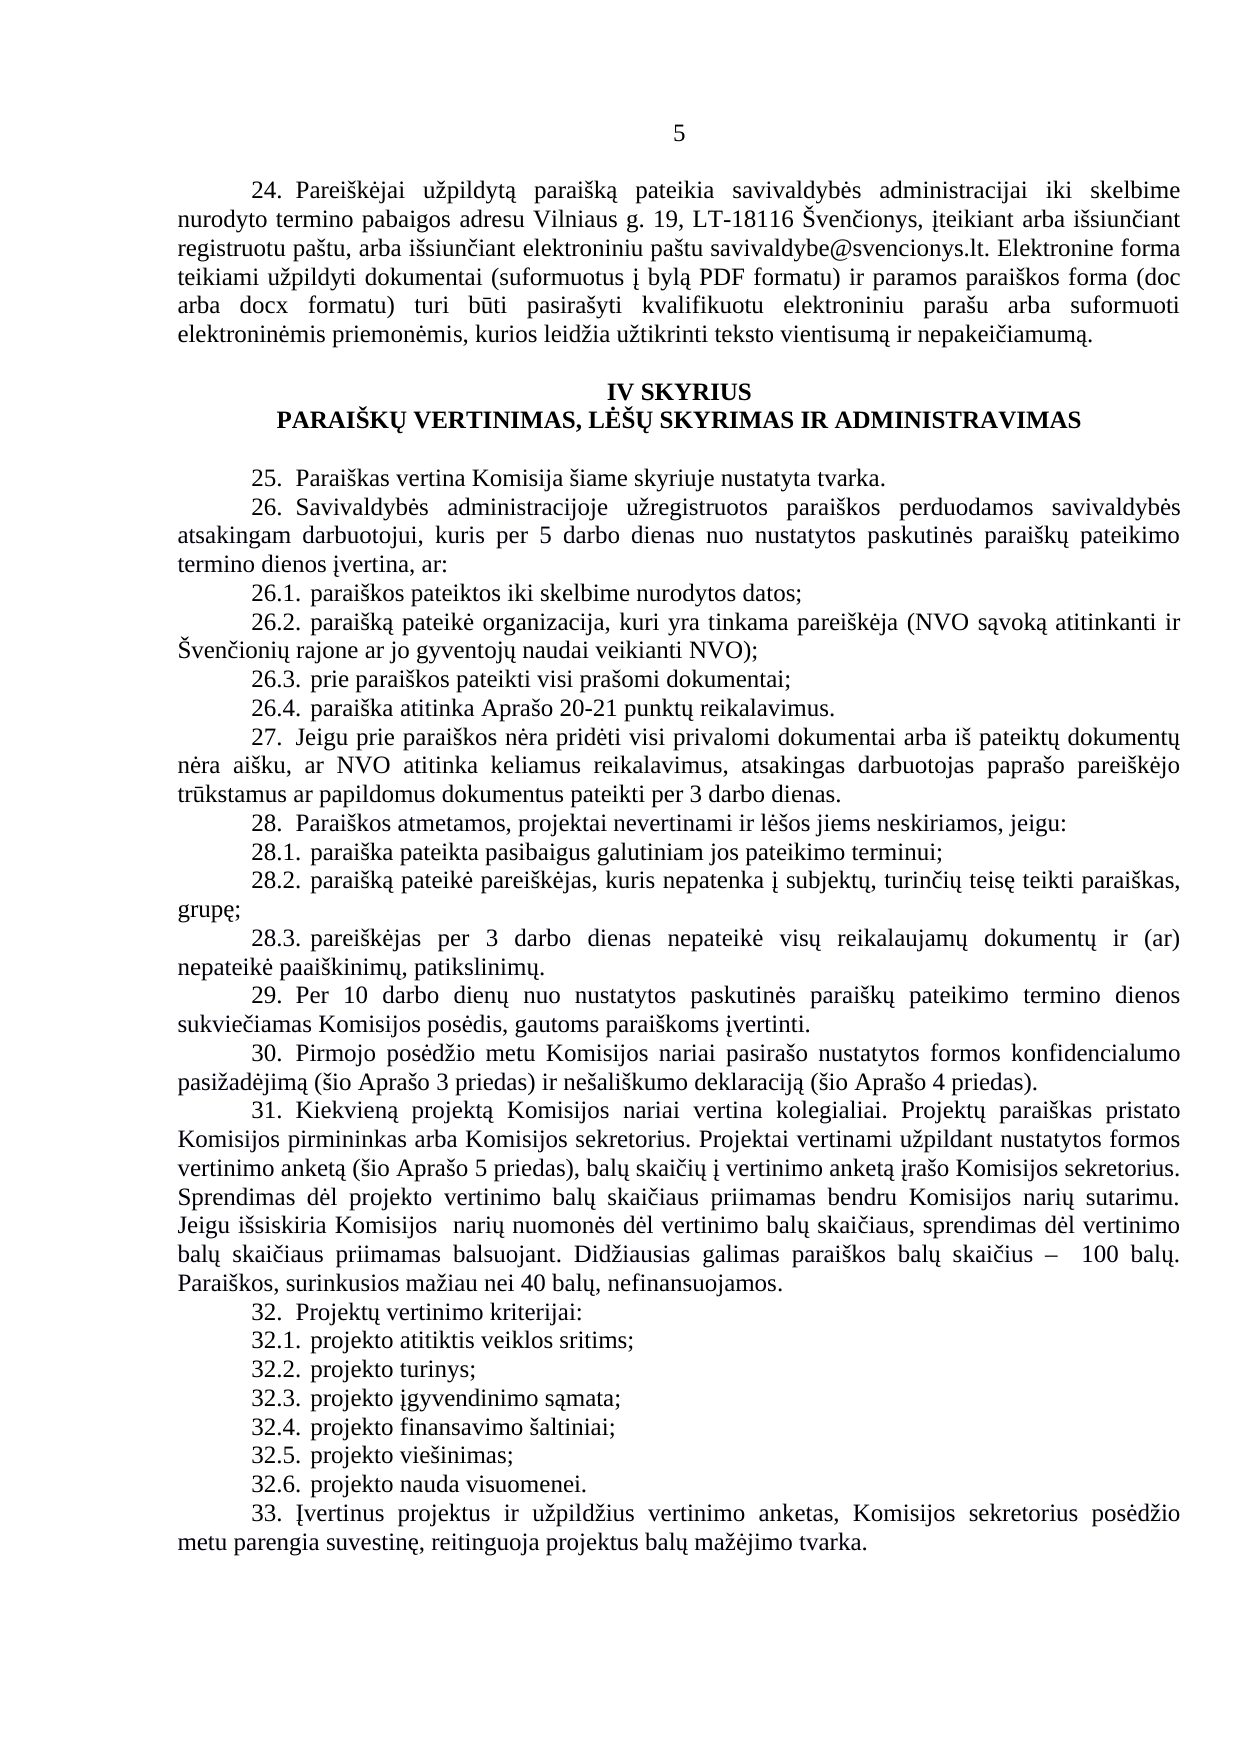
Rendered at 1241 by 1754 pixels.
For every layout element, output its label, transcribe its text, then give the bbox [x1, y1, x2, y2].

text 25. Paraiškas vertina Komisija šiame skyriuje nustatyta tvarka. [177, 463, 1181, 492]
text 24. Pareiškėjai užpildytą paraišką pateikia savivaldybės administracijai iki skelbime nurodyto termino pabaigos adresu Vilniaus g. 19, LT-18116 Švenčionys, įteikiant arba išsiunčiant registruotu paštu, arba išsiunčiant elektroniniu paštu savivaldybe@svencionys.lt. Elektronine forma teikiami užpildyti dokumentai (suformuotus į bylą PDF formatu) ir paramos paraiškos forma (doc arba docx formatu) turi būti pasirašyti kvalifikuotu elektroniniu parašu arba suformuoti elektroninėmis priemonėmis, kurios leidžia užtikrinti teksto vientisumą ir nepakeičiamumą. [177, 176, 1181, 348]
text 26.1. paraiškos pateiktos iki skelbime nurodytos datos; [177, 578, 1181, 607]
text 32.6. projekto nauda visuomenei. [177, 1469, 1181, 1498]
text 28.2. paraišką pateikė pareiškėjas, kuris nepatenka į subjektų, turinčių teisę teikti paraiškas, grupę; [177, 866, 1181, 923]
text IV SKYRIUS [177, 377, 1181, 406]
text 30. Pirmojo posėdžio metu Komisijos nariai pasirašo nustatytos formos konfidencialumo pasižadėjimą (šio Aprašo 3 priedas) ir nešališkumo deklaraciją (šio Aprašo 4 priedas). [177, 1038, 1181, 1096]
text 26.3. prie paraiškos pateikti visi prašomi dokumentai; [177, 664, 1181, 693]
text 31. Kiekvieną projektą Komisijos nariai vertina kolegialiai. Projektų paraiškas pristato Komisijos pirmininkas arba Komisijos sekretorius. Projektai vertinami užpildant nustatytos formos vertinimo anketą (šio Aprašo 5 priedas), balų skaičių į vertinimo anketą įrašo Komisijos sekretorius. Sprendimas dėl projekto vertinimo balų skaičiaus priimamas bendru Komisijos narių sutarimu. Jeigu išsiskiria Komisijos narių nuomonės dėl vertinimo balų skaičiaus, sprendimas dėl vertinimo balų skaičiaus priimamas balsuojant. Didžiausias galimas paraiškos balų skaičius – 100 balų. Paraiškos, surinkusios mažiau nei 40 balų, nefinansuojamos. [177, 1096, 1181, 1297]
text 32.4. projekto finansavimo šaltiniai; [177, 1412, 1181, 1441]
text 32.3. projekto įgyvendinimo sąmata; [177, 1383, 1181, 1412]
text Paraiškų vertinimas, lėšų SKYRIMAS IR administravimas [177, 406, 1181, 434]
text 32.5. projekto viešinimas; [177, 1441, 1181, 1469]
text 26.4. paraiška atitinka Aprašo 20-21 punktų reikalavimus. [177, 693, 1181, 722]
text 28.3. pareiškėjas per 3 darbo dienas nepateikė visų reikalaujamų dokumentų ir (ar) nepateikė paaiškinimų, patikslinimų. [177, 923, 1181, 981]
text 32. Projektų vertinimo kriterijai: [177, 1297, 1181, 1326]
text 29. Per 10 darbo dienų nuo nustatytos paskutinės paraiškų pateikimo termino dienos sukviečiamas Komisijos posėdis, gautoms paraiškoms įvertinti. [177, 981, 1181, 1038]
text 27. Jeigu prie paraiškos nėra pridėti visi privalomi dokumentai arba iš pateiktų dokumentų nėra aišku, ar NVO atitinka keliamus reikalavimus, atsakingas darbuotojas paprašo pareiškėjo trūkstamus ar papildomus dokumentus pateikti per 3 darbo dienas. [177, 722, 1181, 808]
text 28. Paraiškos atmetamos, projektai nevertinami ir lėšos jiems neskiriamos, jeigu: [177, 808, 1181, 837]
text 33. Įvertinus projektus ir užpildžius vertinimo anketas, Komisijos sekretorius posėdžio metu parengia suvestinę, reitinguoja projektus balų mažėjimo tvarka. [177, 1498, 1181, 1556]
text 32.2. projekto turinys; [177, 1354, 1181, 1383]
text 32.1. projekto atitiktis veiklos sritims; [177, 1326, 1181, 1354]
text 26.2. paraišką pateikė organizacija, kuri yra tinkama pareiškėja (NVO sąvoką atitinkanti ir Švenčionių rajone ar jo gyventojų naudai veikianti NVO); [177, 607, 1181, 664]
text 26. Savivaldybės administracijoje užregistruotos paraiškos perduodamos savivaldybės atsakingam darbuotojui, kuris per 5 darbo dienas nuo nustatytos paskutinės paraiškų pateikimo termino dienos įvertina, ar: [177, 492, 1181, 578]
text 28.1. paraiška pateikta pasibaigus galutiniam jos pateikimo terminui; [177, 837, 1181, 866]
